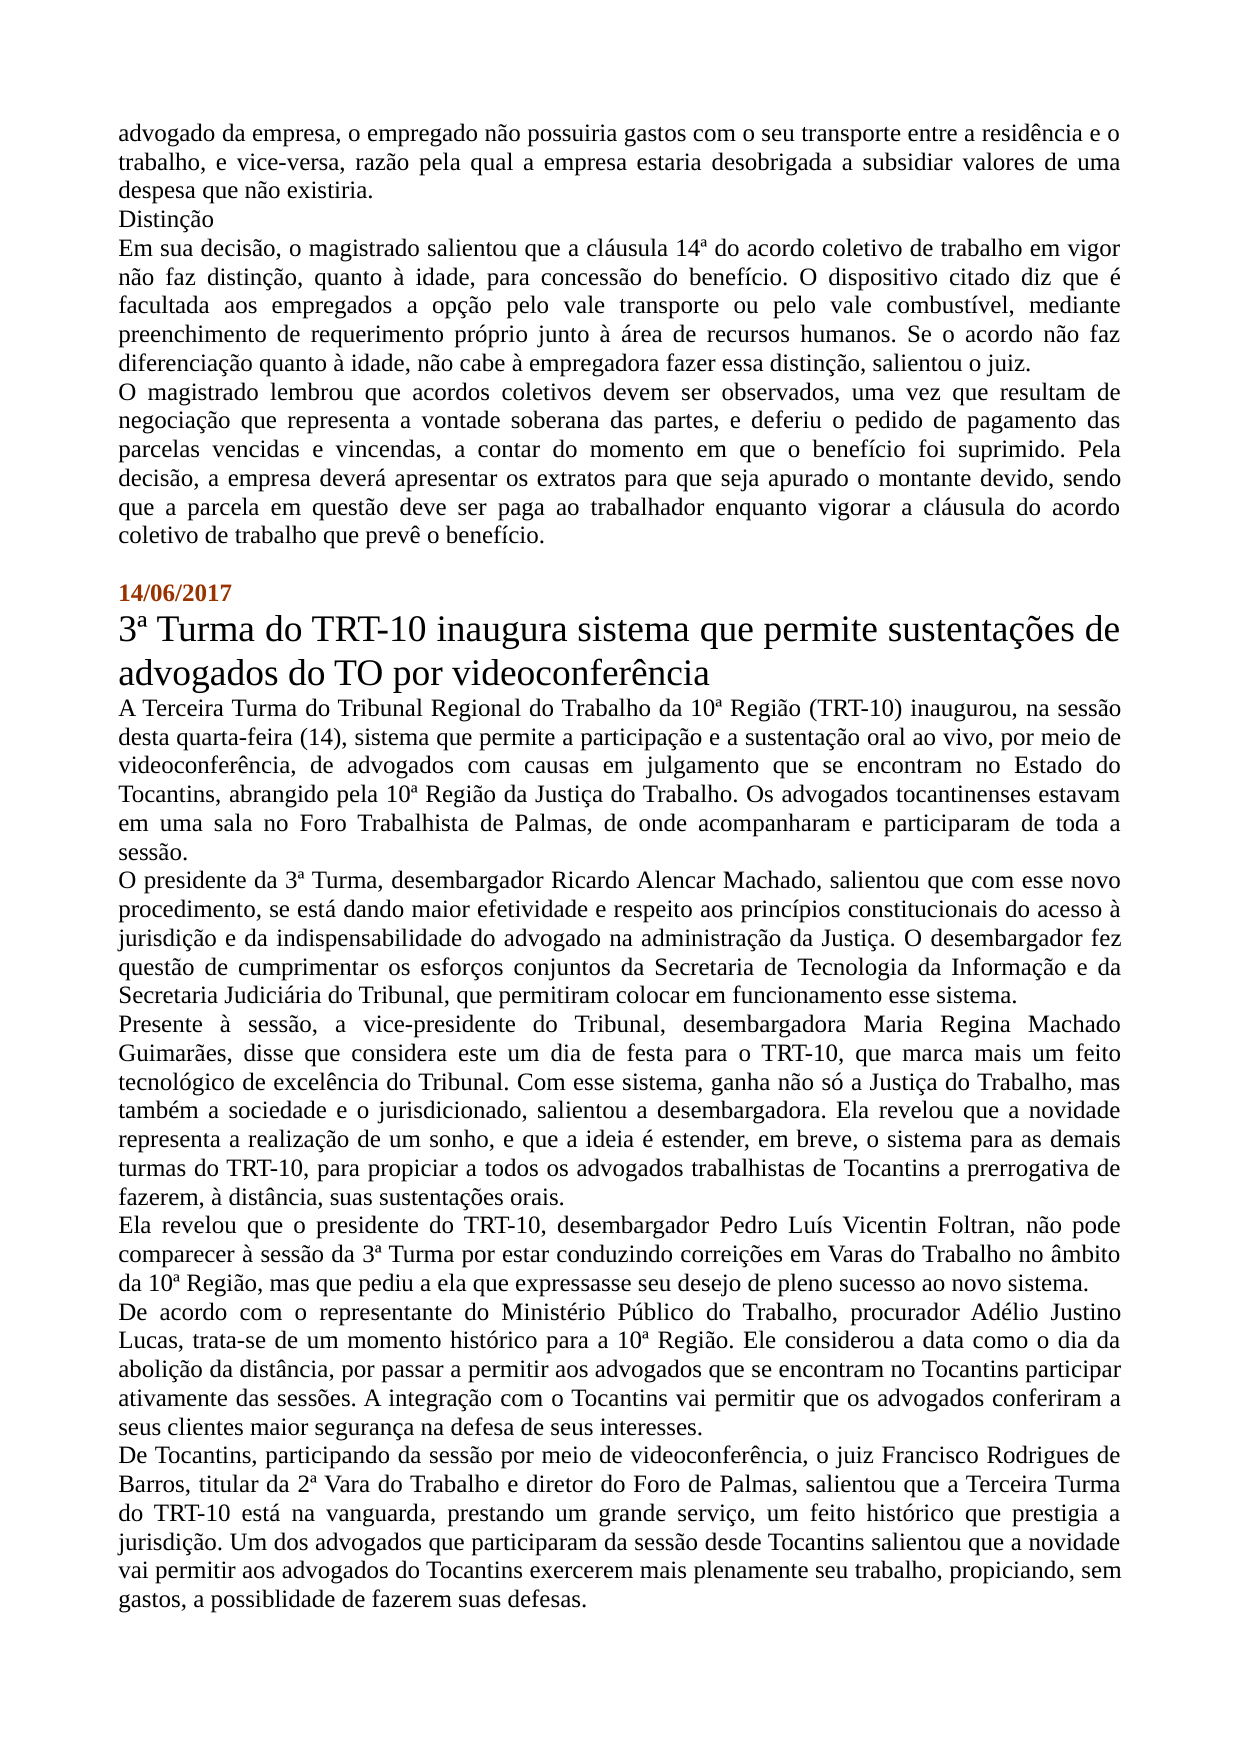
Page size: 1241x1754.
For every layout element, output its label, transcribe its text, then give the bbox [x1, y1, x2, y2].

text O magistrado lembrou que acordos coletivos devem ser observados, uma vez que resultam de negociação que representa a vontade soberana das partes, e deferiu o pedido de pagamento das parcelas vencidas e vincendas, a contar do momento em que o benefício foi suprimido. Pela decisão, a empresa deverá apresentar os extratos para que seja apurado o montante devido, sendo que a parcela em questão deve ser paga ao trabalhador enquanto vigorar a cláusula do acordo coletivo de trabalho que prevê o benefício. [118, 377, 1122, 549]
text De acordo com o representante do Ministério Público do Trabalho, procurador Adélio Justino Lucas, trata-se de um momento histórico para a 10ª Região. Ele considerou a data como o dia da abolição da distância, por passar a permitir aos advogados que se encontram no Tocantins participar ativamente das sessões. A integração com o Tocantins vai permitir que os advogados conferiram a seus clientes maior segurança na defesa de seus interesses. [118, 1297, 1122, 1441]
text Em sua decisão, o magistrado salientou que a cláusula 14ª do acordo coletivo de trabalho em vigor não faz distinção, quanto à idade, para concessão do benefício. O dispositivo citado diz que é facultada aos empregados a opção pelo vale transporte ou pelo vale combustível, mediante preenchimento de requerimento próprio junto à área de recursos humanos. Se o acordo não faz diferenciação quanto à idade, não cabe à empregadora fazer essa distinção, salientou o juiz. [118, 233, 1122, 377]
text advogado da empresa, o empregado não possuiria gastos com o seu transporte entre a residência e o trabalho, e vice-versa, razão pela qual a empresa estaria desobrigada a subsidiar valores de uma despesa que não existiria. [118, 118, 1122, 204]
text 3ª Turma do TRT-10 inaugura sistema que permite sustentações de advogados do TO por videoconferência [118, 607, 1122, 693]
text De Tocantins, participando da sessão por meio de videoconferência, o juiz Francisco Rodrigues de Barros, titular da 2ª Vara do Trabalho e diretor do Foro de Palmas, salientou que a Terceira Turma do TRT-10 está na vanguarda, prestando um grande serviço, um feito histórico que prestigia a jurisdição. Um dos advogados que participaram da sessão desde Tocantins salientou que a novidade vai permitir aos advogados do Tocantins exercerem mais plenamente seu trabalho, propiciando, sem gastos, a possiblidade de fazerem suas defesas. [118, 1441, 1122, 1613]
text O presidente da 3ª Turma, desembargador Ricardo Alencar Machado, salientou que com esse novo procedimento, se está dando maior efetividade e respeito aos princípios constitucionais do acesso à jurisdição e da indispensabilidade do advogado na administração da Justiça. O desembargador fez questão de cumprimentar os esforços conjuntos da Secretaria de Tecnologia da Informação e da Secretaria Judiciária do Tribunal, que permitiram colocar em funcionamento esse sistema. [118, 866, 1122, 1009]
text Presente à sessão, a vice-presidente do Tribunal, desembargadora Maria Regina Machado Guimarães, disse que considera este um dia de festa para o TRT-10, que marca mais um feito tecnológico de excelência do Tribunal. Com esse sistema, ganha não só a Justiça do Trabalho, mas também a sociedade e o jurisdicionado, salientou a desembargadora. Ela revelou que a novidade representa a realização de um sonho, e que a ideia é estender, em breve, o sistema para as demais turmas do TRT-10, para propiciar a todos os advogados trabalhistas de Tocantins a prerrogativa de fazerem, à distância, suas sustentações orais. [118, 1009, 1122, 1211]
text Ela revelou que o presidente do TRT-10, desembargador Pedro Luís Vicentin Foltran, não pode comparecer à sessão da 3ª Turma por estar conduzindo correições em Varas do Trabalho no âmbito da 10ª Região, mas que pediu a ela que expressasse seu desejo de pleno sucesso ao novo sistema. [118, 1211, 1122, 1297]
text Distinção [118, 204, 1122, 233]
text A Terceira Turma do Tribunal Regional do Trabalho da 10ª Região (TRT-10) inaugurou, na sessão desta quarta-feira (14), sistema que permite a participação e a sustentação oral ao vivo, por meio de videoconferência, de advogados com causas em julgamento que se encontram no Estado do Tocantins, abrangido pela 10ª Região da Justiça do Trabalho. Os advogados tocantinenses estavam em uma sala no Foro Trabalhista de Palmas, de onde acompanharam e participaram de toda a sessão. [118, 693, 1122, 866]
text 14/06/2017 [118, 578, 1122, 607]
